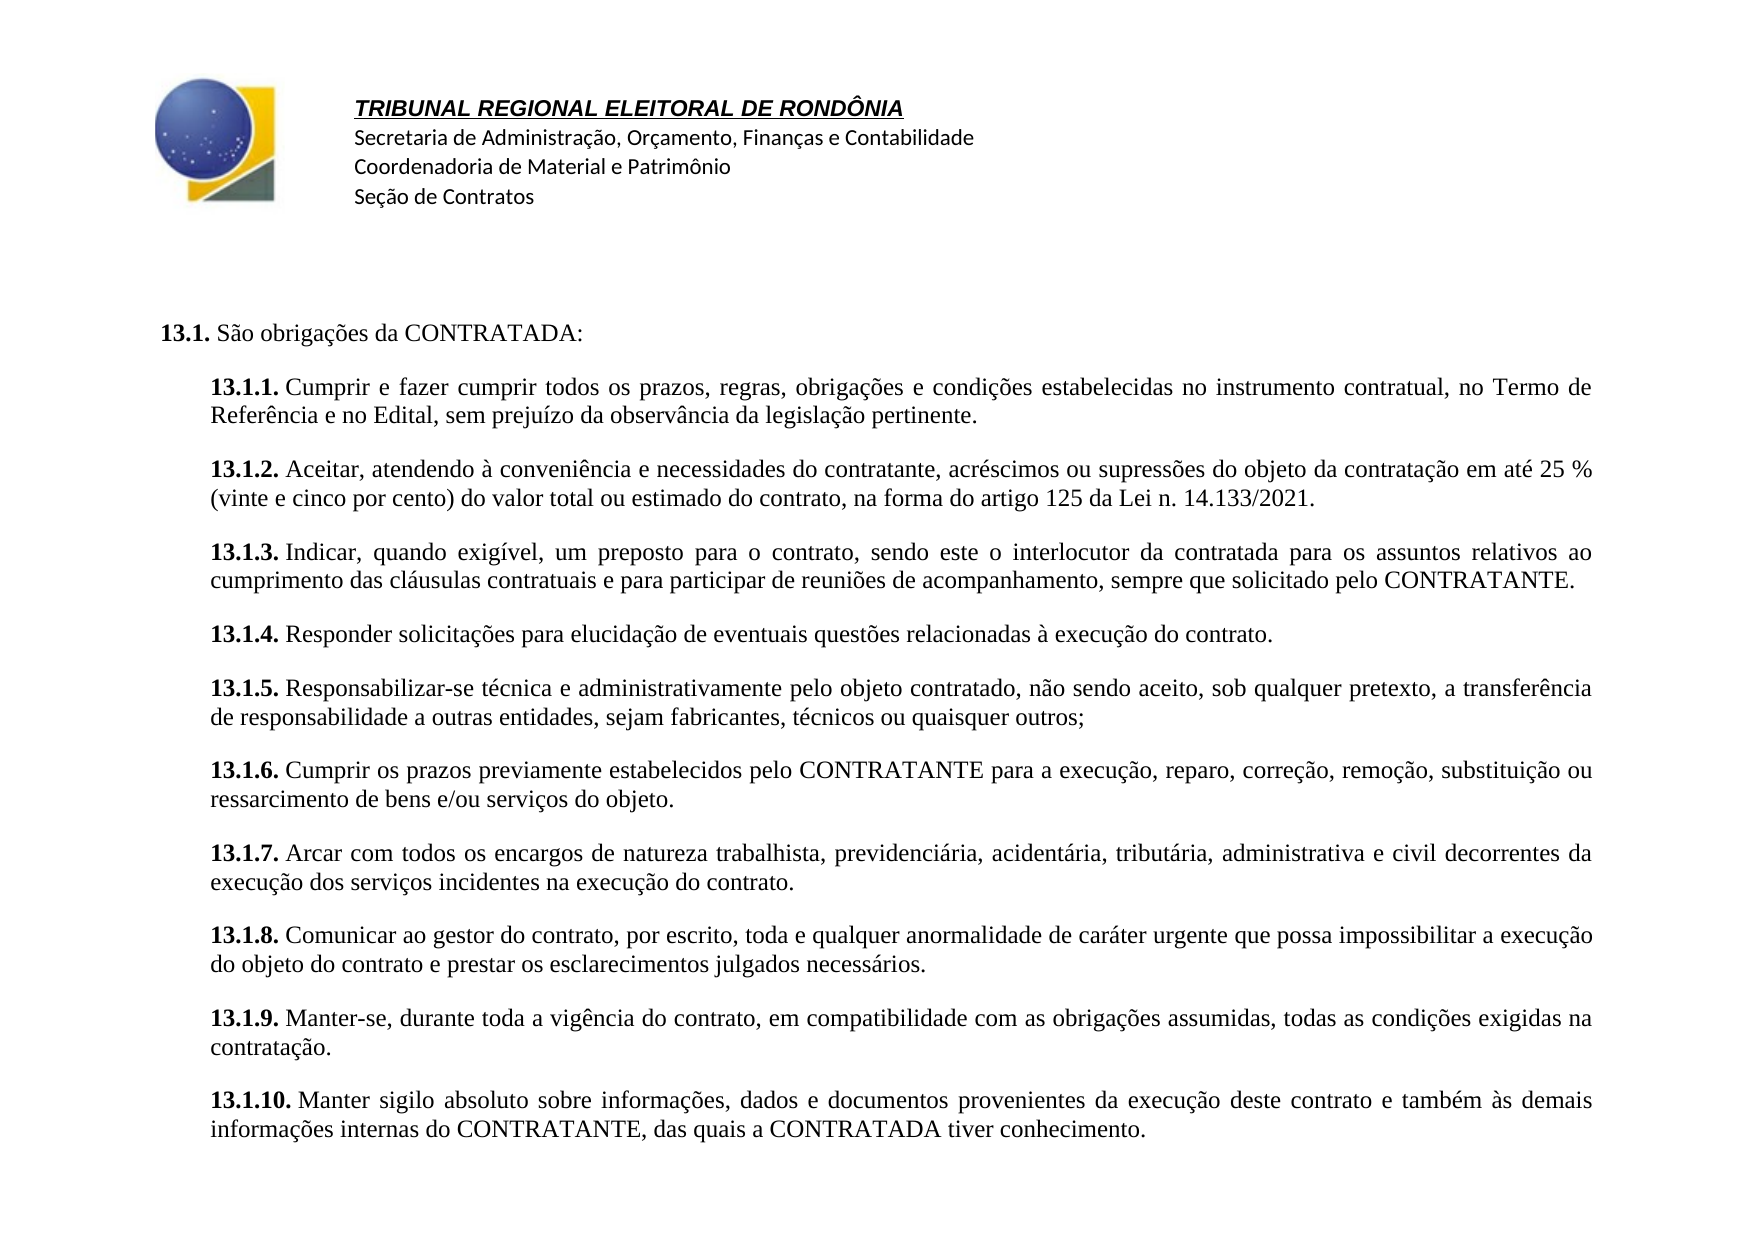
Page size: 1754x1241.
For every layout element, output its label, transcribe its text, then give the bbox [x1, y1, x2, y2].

text 13.1.2. Aceitar, atendendo à conveniência e necessidades do contratante, acréscimos ou supressões do objeto da contratação em até 25 % (vinte e cinco por cento) do valor total ou estimado do contrato, na forma do artigo 125 da Lei n. 14.133/2021. [210, 454, 1594, 512]
text 13.1.1. Cumprir e fazer cumprir todos os prazos, regras, obrigações e condições estabelecidas no instrumento contratual, no Termo de Referência e no Edital, sem prejuízo da observância da legislação pertinente. [210, 372, 1594, 429]
text 13.1.7. Arcar com todos os encargos de natureza trabalhista, previdenciária, acidentária, tributária, administrativa e civil decorrentes da execução dos serviços incidentes na execução do contrato. [210, 838, 1594, 896]
text 13.1.9. Manter-se, durante toda a vigência do contrato, em compatibilidade com as obrigações assumidas, todas as condições exigidas na contratação. [210, 1003, 1594, 1061]
text 13.1.8. Comunicar ao gestor do contrato, por escrito, toda e qualquer anormalidade de caráter urgente que possa impossibilitar a execução do objeto do contrato e prestar os esclarecimentos julgados necessários. [210, 921, 1594, 978]
text 13.1.3. Indicar, quando exigível, um preposto para o contrato, sendo este o interlocutor da contratada para os assuntos relativos ao cumprimento das cláusulas contratuais e para participar de reuniões de acompanhamento, sempre que solicitado pelo CONTRATANTE. [210, 537, 1594, 594]
text 13.1.4. Responder solicitações para elucidação de eventuais questões relacionadas à execução do contrato. [210, 619, 1594, 648]
text 13.1. São obrigações da CONTRATADA: [160, 318, 1594, 347]
text 13.1.5. Responsabilizar-se técnica e administrativamente pelo objeto contratado, não sendo aceito, sob qualquer pretexto, a transferência de responsabilidade a outras entidades, sejam fabricantes, técnicos ou quaisquer outros; [210, 673, 1594, 731]
text 13.1.10. Manter sigilo absoluto sobre informações, dados e documentos provenientes da execução deste contrato e também às demais informações internas do CONTRATANTE, das quais a CONTRATADA tiver conhecimento. [210, 1086, 1594, 1143]
text 13.1.6. Cumprir os prazos previamente estabelecidos pelo CONTRATANTE para a execução, reparo, correção, remoção, substituição ou ressarcimento de bens e/ou serviços do objeto. [210, 756, 1594, 813]
